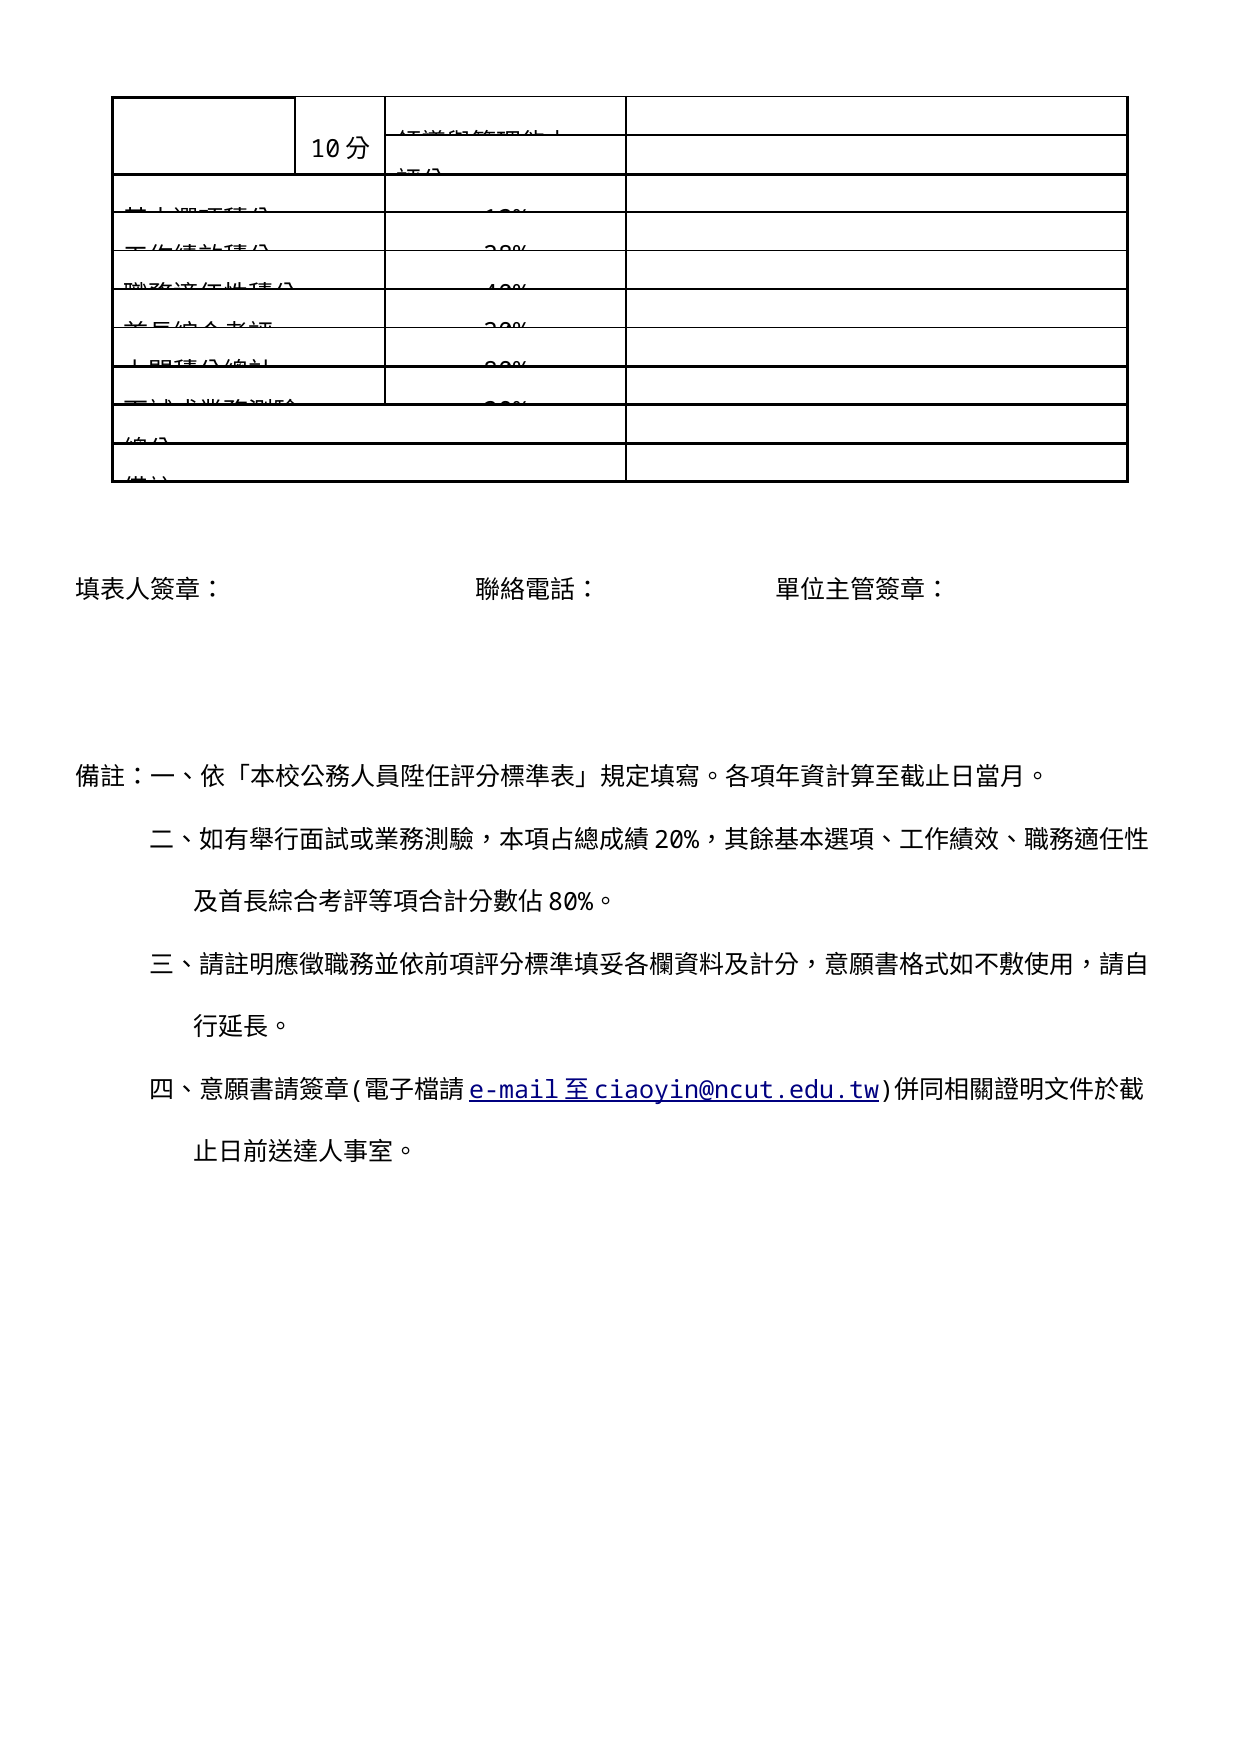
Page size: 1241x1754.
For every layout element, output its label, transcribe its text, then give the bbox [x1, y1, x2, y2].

table_cell [627, 368, 1126, 403]
table_cell 備註 [114, 445, 625, 480]
table_cell 12% [386, 176, 625, 211]
table_cell 40% [386, 251, 625, 288]
table_cell 20% [386, 368, 625, 403]
table_cell 20% [386, 290, 625, 326]
table_cell 80% [386, 328, 625, 365]
text 備註：一、依「本校公務人員陞任評分標準表」規定填寫。各項年資計算至截止日當月。 [75, 733, 1165, 796]
text 三、請註明應徵職務並依前項評分標準填妥各欄資料及計分，意願書格式如不敷使用，請自行延長。 [149, 921, 1165, 1046]
table_cell [627, 136, 1126, 173]
table_cell [627, 97, 1126, 134]
table_cell [627, 328, 1126, 365]
table_cell 工作績效積分 [114, 213, 384, 249]
table_cell 面試或業務測驗 [114, 368, 384, 403]
table_cell [627, 251, 1126, 288]
table_cell 基本選項積分 [114, 176, 384, 211]
table_cell 領導與管理能力 [386, 97, 625, 134]
table_cell [627, 290, 1126, 326]
table_cell [627, 213, 1126, 249]
table_cell 上開積分總計 [114, 328, 384, 365]
table_cell [627, 176, 1126, 211]
table_cell [627, 406, 1126, 442]
table_cell 10分 [296, 97, 384, 173]
table_cell 28% [386, 213, 625, 249]
text 四、意願書請簽章(電子檔請e-mail至ciaoyin@ncut.edu.tw)併同相關證明文件於截止日前送達人事室。 [149, 1046, 1165, 1171]
table_cell 職務適任性積分 [114, 251, 384, 288]
table_cell [627, 445, 1126, 480]
text 二、如有舉行面試或業務測驗，本項占總成績20%，其餘基本選項、工作績效、職務適任性及首長綜合考評等項合計分數佔80%。 [149, 796, 1165, 921]
table_cell [114, 99, 294, 173]
text 填表人簽章： 聯絡電話： 單位主管簽章： [75, 546, 1165, 608]
table_cell 總分 [114, 406, 625, 442]
table_cell 首長綜合考評 [114, 290, 384, 326]
table_cell 評分 [386, 136, 625, 173]
